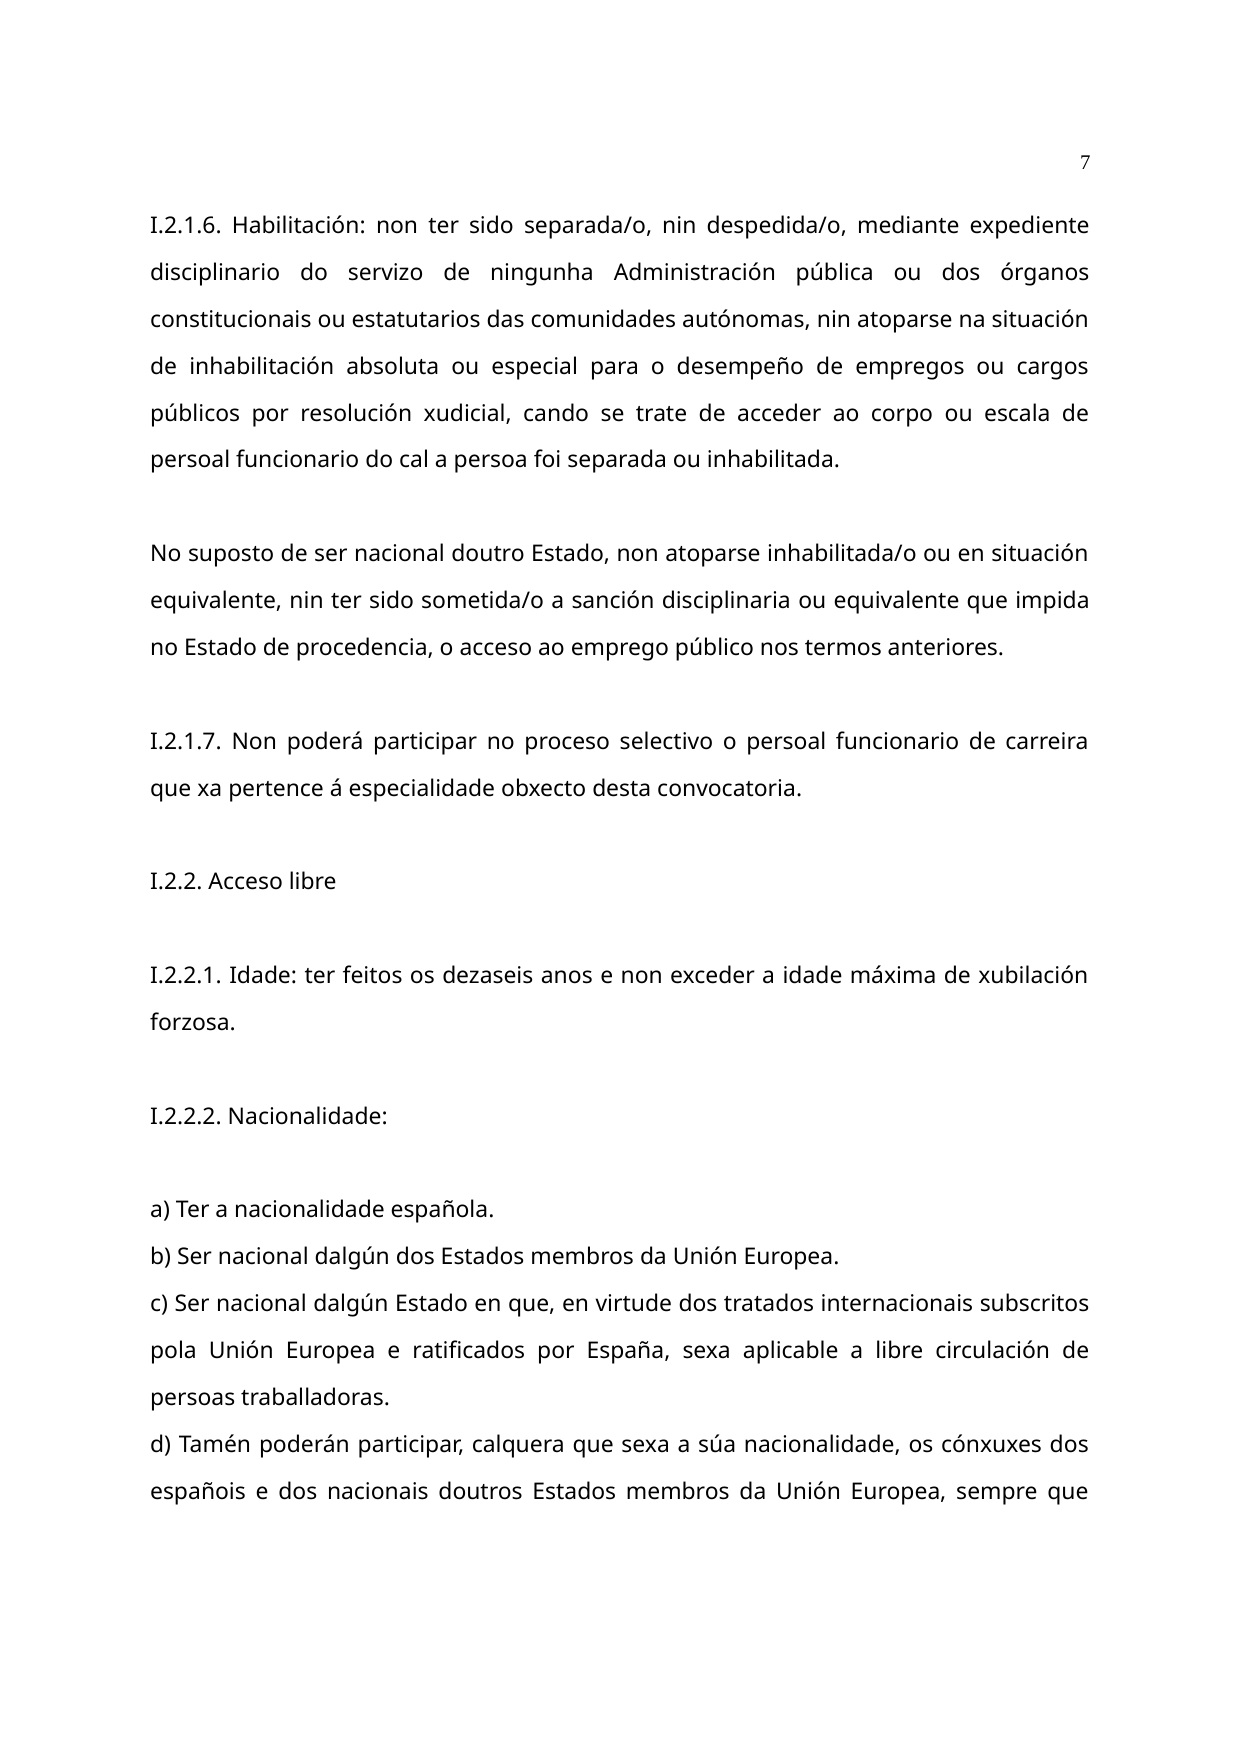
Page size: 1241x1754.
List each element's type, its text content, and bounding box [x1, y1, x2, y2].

text I.2.1.7. Non poderá participar no proceso selectivo o persoal funcionario de carreira que xa pertence á especialidade obxecto desta convocatoria. [150, 725, 1090, 803]
text b) Ser nacional dalgún dos Estados membros da Unión Europea. [150, 1240, 1090, 1272]
text I.2.2.1. Idade: ter feitos os dezaseis anos e non exceder a idade máxima de xubilación forzosa. [150, 959, 1090, 1037]
text d) Tamén poderán participar, calquera que sexa a súa nacionalidade, os cónxuxes dos españois e dos nacionais doutros Estados membros da Unión Europea, sempre que [150, 1428, 1090, 1506]
text a) Ter a nacionalidade española. [150, 1193, 1090, 1225]
text No suposto de ser nacional doutro Estado, non atoparse inhabilitada/o ou en situación equivalente, nin ter sido sometida/o a sanción disciplinaria ou equivalente que impida no Estado de procedencia, o acceso ao emprego público nos termos anteriores. [150, 537, 1090, 662]
text I.2.1.6. Habilitación: non ter sido separada/o, nin despedida/o, mediante expediente disciplinario do servizo de ningunha Administración pública ou dos órganos constitucionais ou estatutarios das comunidades autónomas, nin atoparse na situación de inhabilitación absoluta ou especial para o desempeño de empregos ou cargos públicos por resolución xudicial, cando se trate de acceder ao corpo ou escala de persoal funcionario do cal a persoa foi separada ou inhabilitada. [150, 209, 1090, 475]
text I.2.2.2. Nacionalidade: [150, 1100, 1090, 1131]
text c) Ser nacional dalgún Estado en que, en virtude dos tratados internacionais subscritos pola Unión Europea e ratificados por España, sexa aplicable a libre circulación de persoas traballadoras. [150, 1287, 1090, 1412]
text I.2.2. Acceso libre [150, 865, 1090, 897]
